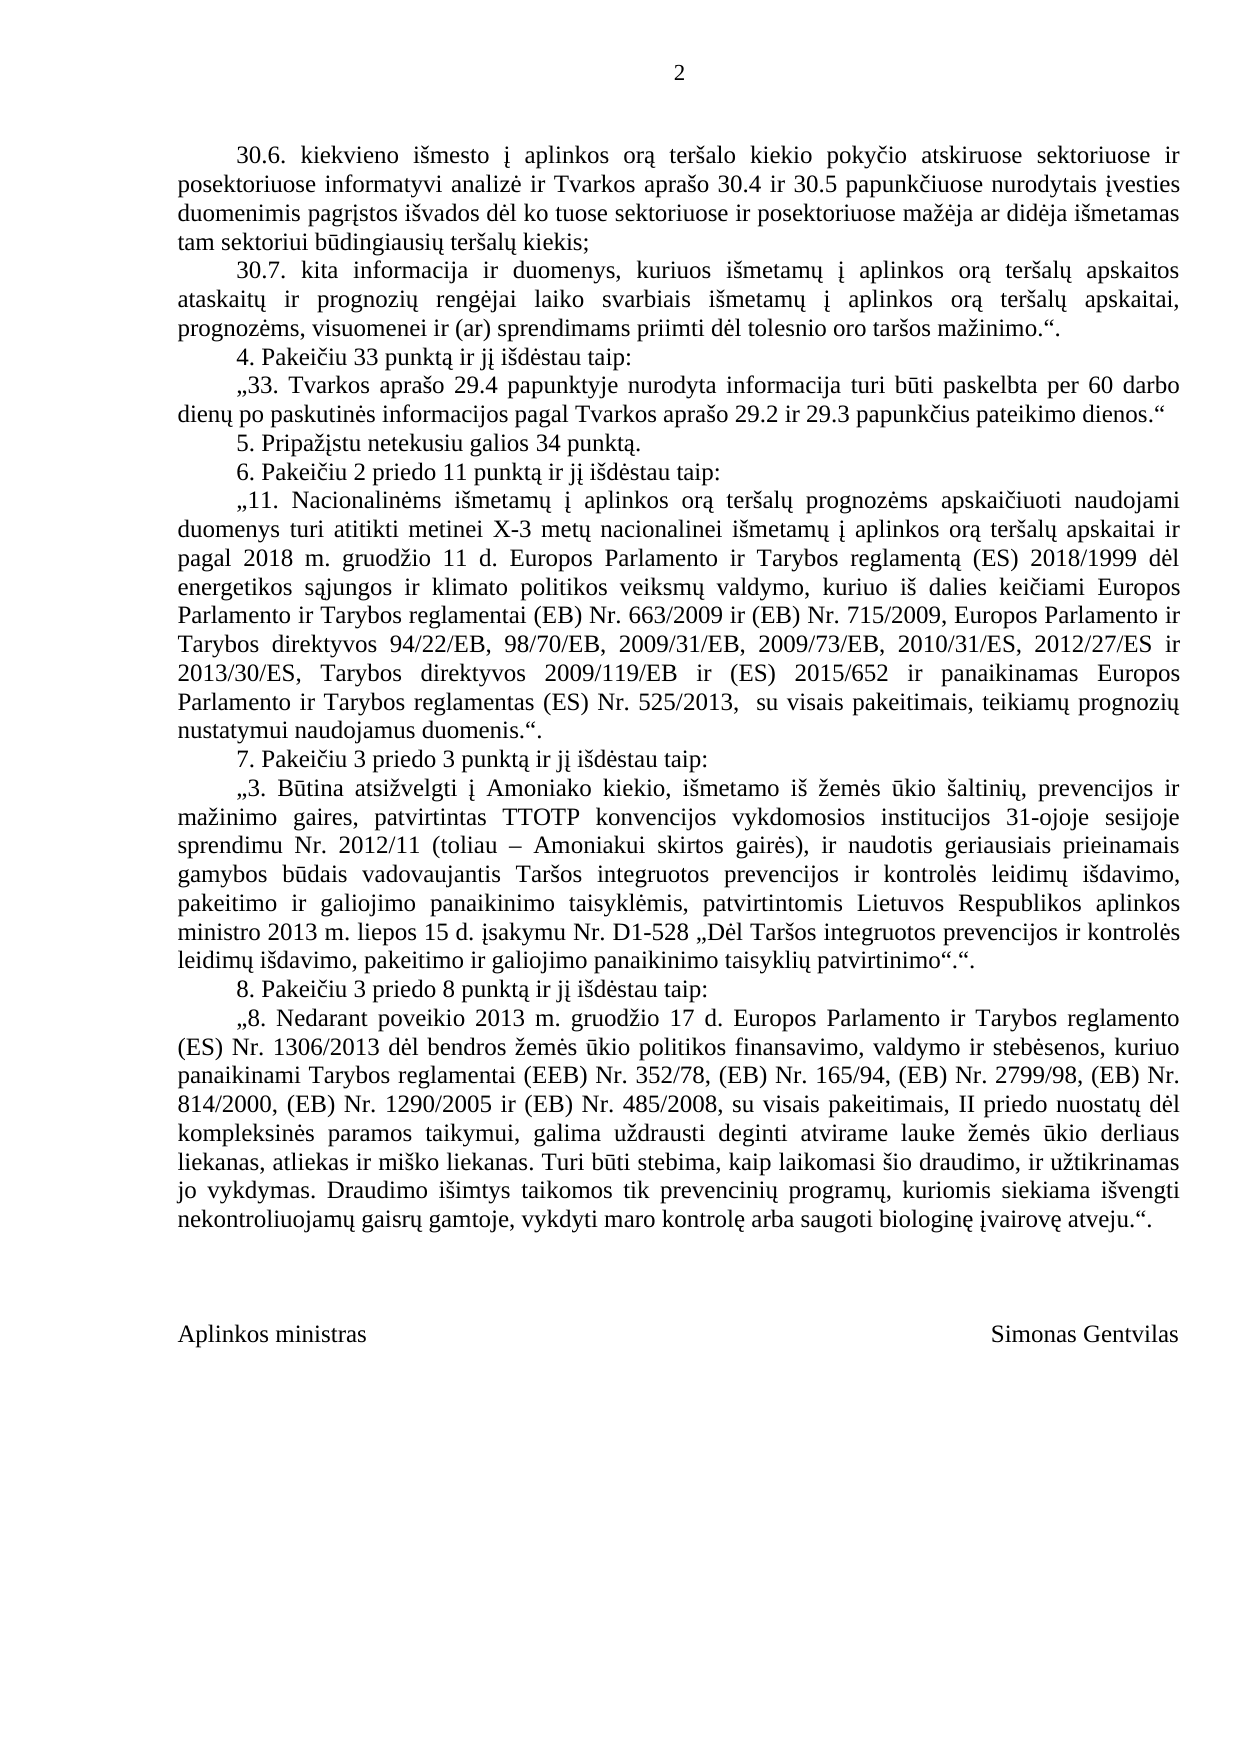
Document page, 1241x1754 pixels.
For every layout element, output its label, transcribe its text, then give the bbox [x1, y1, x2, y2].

text Aplinkos ministras Simonas Gentvilas [177, 1319, 1181, 1348]
text „11. Nacionalinėms išmetamų į aplinkos orą teršalų prognozėms apskaičiuoti naudojami duomenys turi atitikti metinei X-3 metų nacionalinei išmetamų į aplinkos orą teršalų apskaitai ir pagal 2018 m. gruodžio 11 d. Europos Parlamento ir Tarybos reglamentą (ES) 2018/1999 dėl energetikos sąjungos ir klimato politikos veiksmų valdymo, kuriuo iš dalies keičiami Europos Parlamento ir Tarybos reglamentai (EB) Nr. 663/2009 ir (EB) Nr. 715/2009, Europos Parlamento ir Tarybos direktyvos 94/22/EB, 98/70/EB, 2009/31/EB, 2009/73/EB, 2010/31/ES, 2012/27/ES ir 2013/30/ES, Tarybos direktyvos 2009/119/EB ir (ES) 2015/652 ir panaikinamas Europos Parlamento ir Tarybos reglamentas (ES) Nr. 525/2013, su visais pakeitimais, teikiamų prognozių nustatymui naudojamus duomenis.“. [177, 486, 1181, 744]
text 6. Pakeičiu 2 priedo 11 punktą ir jį išdėstau taip: [177, 457, 1181, 486]
text 30.7. kita informacija ir duomenys, kuriuos išmetamų į aplinkos orą teršalų apskaitos ataskaitų ir prognozių rengėjai laiko svarbiais išmetamų į aplinkos orą teršalų apskaitai, prognozėms, visuomenei ir (ar) sprendimams priimti dėl tolesnio oro taršos mažinimo.“. [177, 256, 1181, 342]
text „3. Būtina atsižvelgti į Amoniako kiekio, išmetamo iš žemės ūkio šaltinių, prevencijos ir mažinimo gaires, patvirtintas TTOTP konvencijos vykdomosios institucijos 31-ojoje sesijoje sprendimu Nr. 2012/11 (toliau – Amoniakui skirtos gairės), ir naudotis geriausiais prieinamais gamybos būdais vadovaujantis Taršos integruotos prevencijos ir kontrolės leidimų išdavimo, pakeitimo ir galiojimo panaikinimo taisyklėmis, patvirtintomis Lietuvos Respublikos aplinkos ministro 2013 m. liepos 15 d. įsakymu Nr. D1-528 „Dėl Taršos integruotos prevencijos ir kontrolės leidimų išdavimo, pakeitimo ir galiojimo panaikinimo taisyklių patvirtinimo“.“. [177, 773, 1181, 974]
text 8. Pakeičiu 3 priedo 8 punktą ir jį išdėstau taip: [177, 974, 1181, 1003]
text „8. Nedarant poveikio 2013 m. gruodžio 17 d. Europos Parlamento ir Tarybos reglamento (ES) Nr. 1306/2013 dėl bendros žemės ūkio politikos finansavimo, valdymo ir stebėsenos, kuriuo panaikinami Tarybos reglamentai (EEB) Nr. 352/78, (EB) Nr. 165/94, (EB) Nr. 2799/98, (EB) Nr. 814/2000, (EB) Nr. 1290/2005 ir (EB) Nr. 485/2008, su visais pakeitimais, II priedo nuostatų dėl kompleksinės paramos taikymui, galima uždrausti deginti atvirame lauke žemės ūkio derliaus liekanas, atliekas ir miško liekanas. Turi būti stebima, kaip laikomasi šio draudimo, ir užtikrinamas jo vykdymas. Draudimo išimtys taikomos tik prevencinių programų, kuriomis siekiama išvengti nekontroliuojamų gaisrų gamtoje, vykdyti maro kontrolę arba saugoti biologinę įvairovę atveju.“. [177, 1003, 1181, 1233]
text 30.6. kiekvieno išmesto į aplinkos orą teršalo kiekio pokyčio atskiruose sektoriuose ir posektoriuose informatyvi analizė ir Tvarkos aprašo 30.4 ir 30.5 papunkčiuose nurodytais įvesties duomenimis pagrįstos išvados dėl ko tuose sektoriuose ir posektoriuose mažėja ar didėja išmetamas tam sektoriui būdingiausių teršalų kiekis; [177, 141, 1181, 256]
text 4. Pakeičiu 33 punktą ir jį išdėstau taip: [177, 342, 1181, 371]
text 7. Pakeičiu 3 priedo 3 punktą ir jį išdėstau taip: [177, 744, 1181, 773]
text 5. Pripažįstu netekusiu galios 34 punktą. [177, 428, 1181, 457]
text „33. Tvarkos aprašo 29.4 papunktyje nurodyta informacija turi būti paskelbta per 60 darbo dienų po paskutinės informacijos pagal Tvarkos aprašo 29.2 ir 29.3 papunkčius pateikimo dienos.“ [177, 371, 1181, 428]
